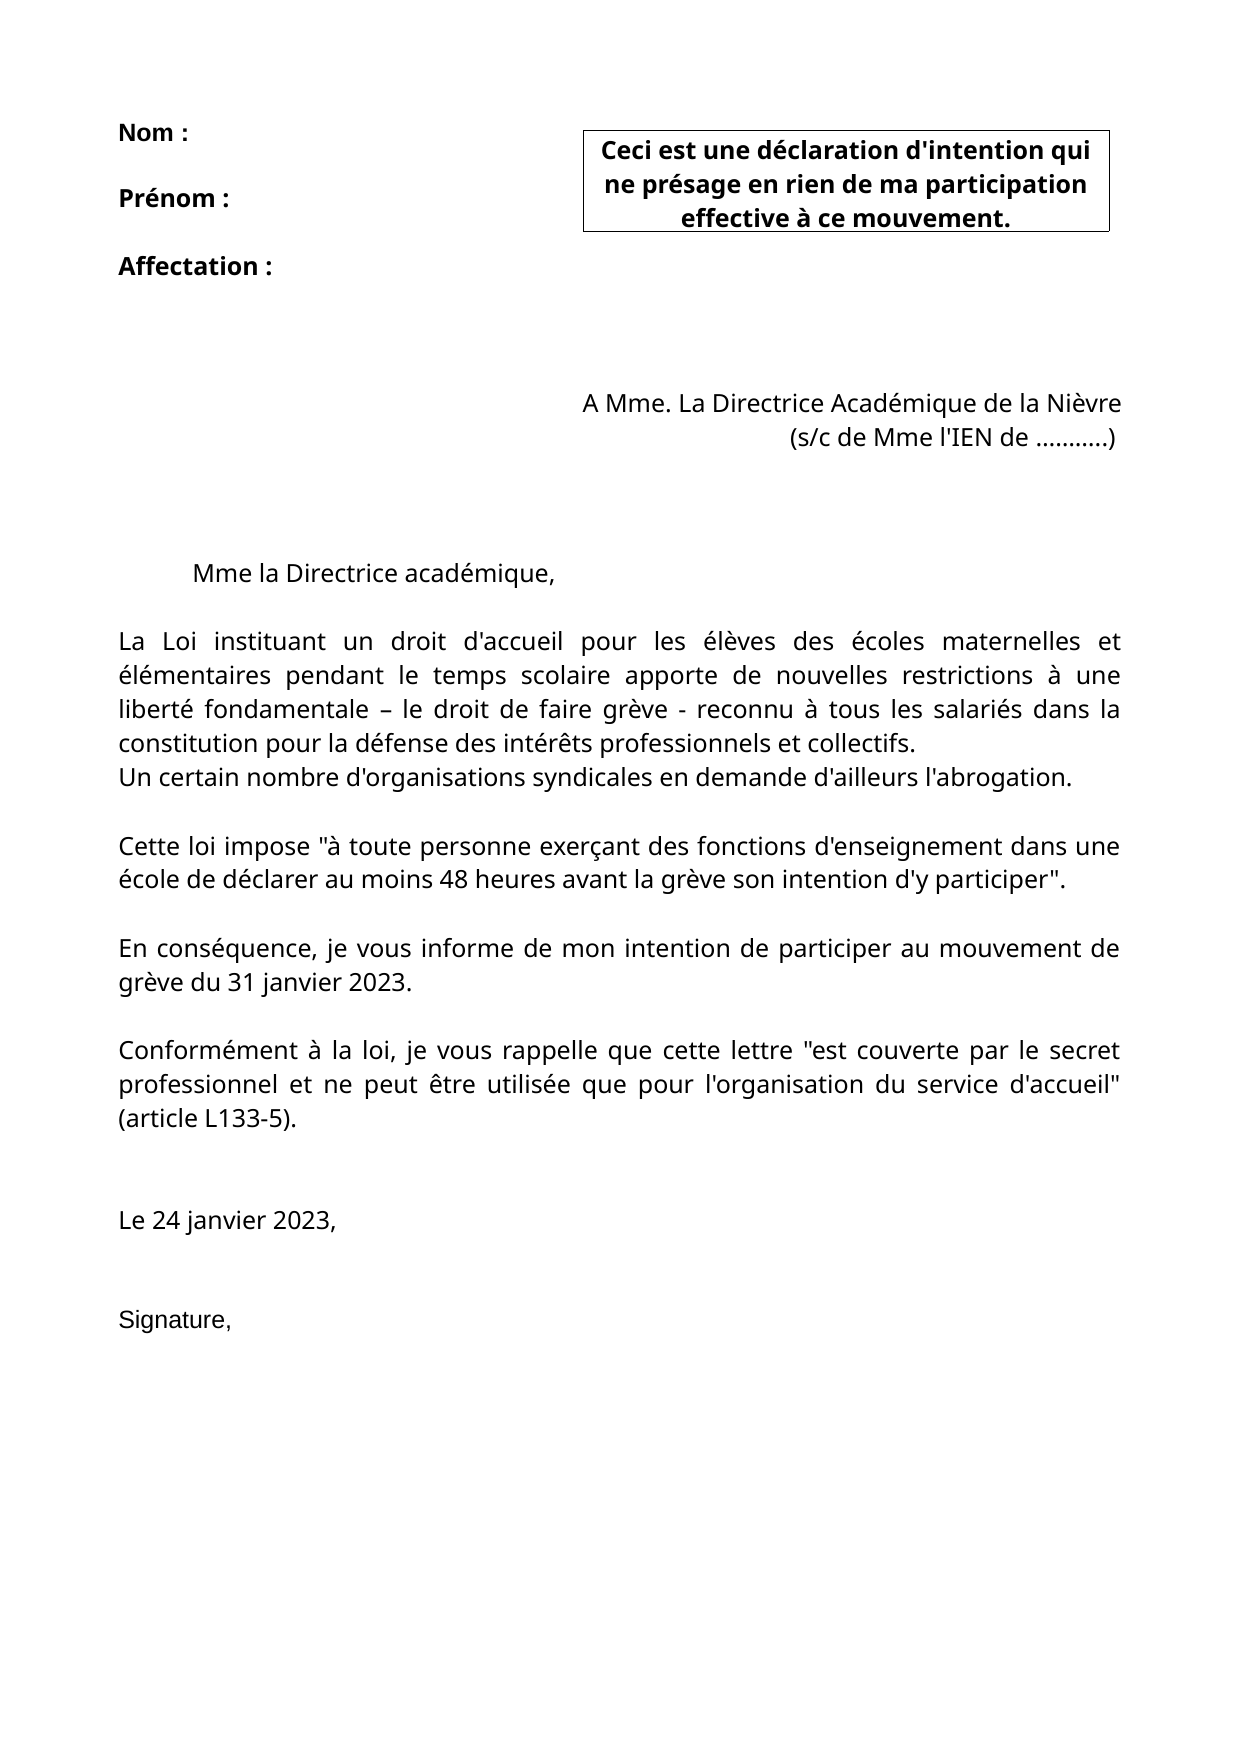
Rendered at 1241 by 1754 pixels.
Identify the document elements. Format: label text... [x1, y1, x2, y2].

text Ceci est une déclaration d'intention qui ne présage en rien de ma participation effective à ce mouvement. [586, 133, 1106, 228]
text Signature, [118, 1305, 1122, 1334]
text [1110, 181, 1122, 215]
text Conformément à la loi, je vous rappelle que cette lettre "est couverte par le secret professionnel et ne peut être utilisée que pour l'organisation du service d'accueil" (article L133-5). [118, 1032, 1122, 1135]
text Le 24 janvier 2023, [118, 1203, 1122, 1237]
text La Loi instituant un droit d'accueil pour les élèves des écoles maternelles et élémentaires pendant le temps scolaire apporte de nouvelles restrictions à une liberté fondamentale – le droit de faire grève - reconnu à tous les salariés dans la constitution pour la défense des intérêts professionnels et collectifs. [118, 624, 1122, 760]
text Affectation : [118, 249, 1122, 283]
text Cette loi impose "à toute personne exerçant des fonctions d'enseignement dans une école de déclarer au moins 48 heures avant la grève son intention d'y participer". [118, 828, 1122, 896]
text Un certain nombre d'organisations syndicales en demande d'ailleurs l'abrogation. [118, 760, 1122, 794]
subtitle Nom : [118, 118, 1122, 147]
text Prénom : [118, 181, 583, 215]
text A Mme. La Directrice Académique de la Nièvre [118, 385, 1122, 419]
text En conséquence, je vous informe de mon intention de participer au mouvement de grève du 31 janvier 2023. [118, 930, 1122, 998]
text (s/c de Mme l'IEN de ………..) [118, 419, 1122, 453]
text Mme la Directrice académique, [118, 556, 1122, 590]
